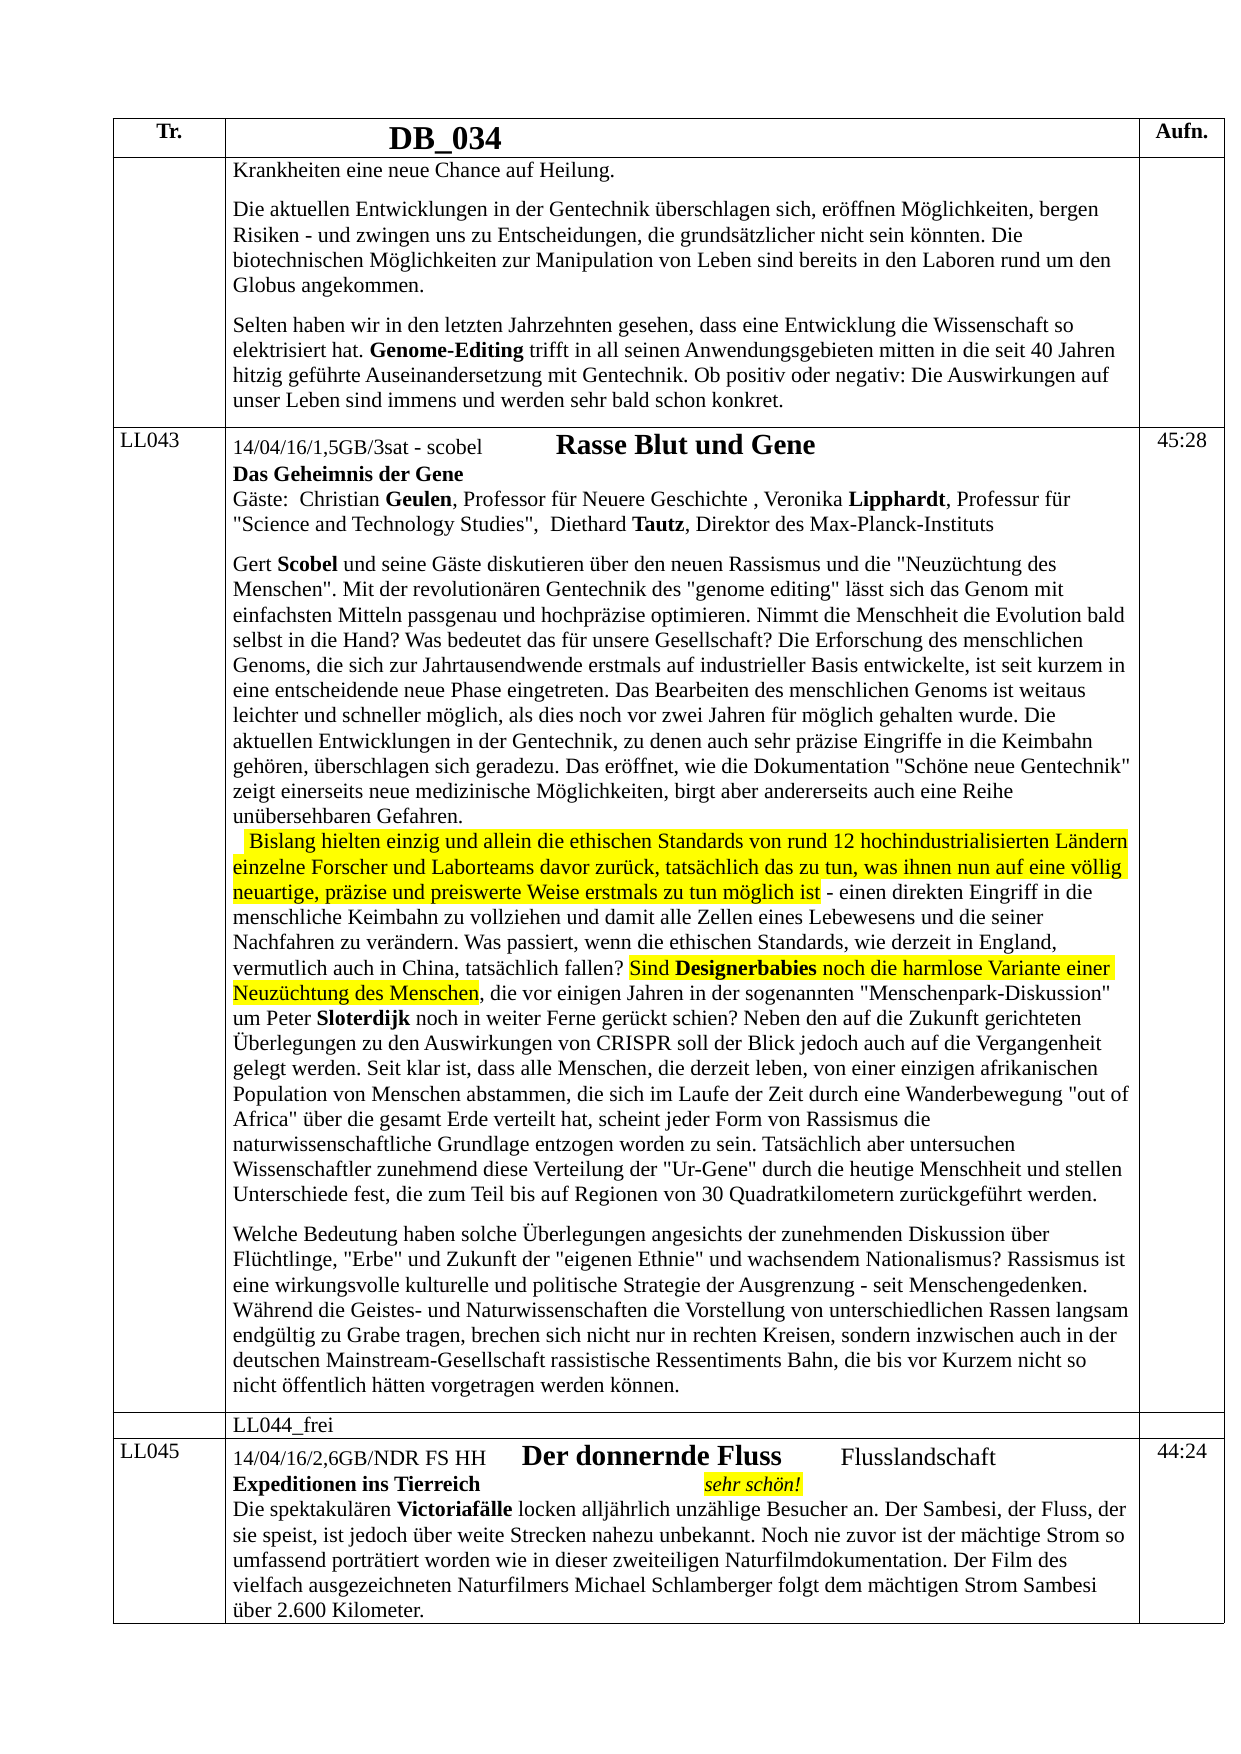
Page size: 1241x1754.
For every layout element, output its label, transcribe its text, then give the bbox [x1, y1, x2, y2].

table_cell [1140, 1413, 1224, 1437]
table_cell [1140, 158, 1224, 427]
table_cell Krankheiten eine neue Chance auf Heilung. Die aktuellen Entwicklungen in der Gentechnik überschlagen sich, eröffnen Möglichkeiten, bergen Risiken - und zwingen uns zu Entscheidungen, die grundsätzlicher nicht sein könnten. Die biotechnischen Möglichkeiten zur Manipulation von Leben sind bereits in den Laboren rund um den Globus angekommen. Selten haben wir in den letzten Jahrzehnten gesehen, dass eine Entwicklung die Wissenschaft so elektrisiert hat. Genome-Editing trifft in all seinen Anwendungsgebieten mitten in die seit 40 Jahren hitzig geführte Auseinandersetzung mit Gentechnik. Ob positiv oder negativ: Die Auswirkungen auf unser Leben sind immens und werden sehr bald schon konkret. [226, 158, 1139, 427]
table_header Tr. [114, 119, 225, 157]
table_header Aufn. [1140, 119, 1224, 157]
table_cell 45:28 [1140, 428, 1224, 1412]
table_cell [114, 1413, 225, 1437]
table_cell 44:24 [1140, 1439, 1224, 1622]
table_cell LL045 [114, 1439, 225, 1622]
table_cell LL043 [114, 428, 225, 1412]
table_cell 14/04/16/2,6GB/NDR FS HH Der donnernde Fluss Flusslandschaft Expeditionen ins Tierreich sehr schön! Die spektakulären Victoriafälle locken alljährlich unzählige Besucher an. Der Sambesi, der Fluss, der sie speist, ist jedoch über weite Strecken nahezu unbekannt. Noch nie zuvor ist der mächtige Strom so umfassend porträtiert worden wie in dieser zweiteiligen Naturfilmdokumentation. Der Film des vielfach ausgezeichneten Naturfilmers Michael Schlamberger folgt dem mächtigen Strom Sambesi über 2.600 Kilometer. [226, 1439, 1139, 1622]
table_cell LL044_frei [226, 1413, 1139, 1437]
table_header DB_034 [226, 119, 1139, 157]
table_cell 14/04/16/1,5GB/3sat - scobel Rasse Blut und Gene Das Geheimnis der Gene Gäste: Christian Geulen, Professor für Neuere Geschichte , Veronika Lipphardt, Professur für "Science and Technology Studies", Diethard Tautz, Direktor des Max-Planck-Instituts Gert Scobel und seine Gäste diskutieren über den neuen Rassismus und die "Neuzüchtung des Menschen". Mit der revolutionären Gentechnik des "genome editing" lässt sich das Genom mit einfachsten Mitteln passgenau und hochpräzise optimieren. Nimmt die Menschheit die Evolution bald selbst in die Hand? Was bedeutet das für unsere Gesellschaft? Die Erforschung des menschlichen Genoms, die sich zur Jahrtausendwende erstmals auf industrieller Basis entwickelte, ist seit kurzem in eine entscheidende neue Phase eingetreten. Das Bearbeiten des menschlichen Genoms ist weitaus leichter und schneller möglich, als dies noch vor zwei Jahren für möglich gehalten wurde. Die aktuellen Entwicklungen in der Gentechnik, zu denen auch sehr präzise Eingriffe in die Keimbahn gehören, überschlagen sich geradezu. Das eröffnet, wie die Dokumentation "Schöne neue Gentechnik" zeigt einerseits neue medizinische Möglichkeiten, birgt aber andererseits auch eine Reihe unübersehbaren Gefahren. Bislang hielten einzig und allein die ethischen Standards von rund 12 hochindustrialisierten Ländern einzelne Forscher und Laborteams davor zurück, tatsächlich das zu tun, was ihnen nun auf eine völlig neuartige, präzise und preiswerte Weise erstmals zu tun möglich ist - einen direkten Eingriff in die menschliche Keimbahn zu vollziehen und damit alle Zellen eines Lebewesens und die seiner Nachfahren zu verändern. Was passiert, wenn die ethischen Standards, wie derzeit in England, vermutlich auch in China, tatsächlich fallen? Sind Designerbabies noch die harmlose Variante einer Neuzüchtung des Menschen, die vor einigen Jahren in der sogenannten "Menschenpark-Diskussion" um Peter Sloterdijk noch in weiter Ferne gerückt schien? Neben den auf die Zukunft gerichteten Überlegungen zu den Auswirkungen von CRISPR soll der Blick jedoch auch auf die Vergangenheit gelegt werden. Seit klar ist, dass alle Menschen, die derzeit leben, von einer einzigen afrikanischen Population von Menschen abstammen, die sich im Laufe der Zeit durch eine Wanderbewegung "out of Africa" über die gesamt Erde verteilt hat, scheint jeder Form von Rassismus die naturwissenschaftliche Grundlage entzogen worden zu sein. Tatsächlich aber untersuchen Wissenschaftler zunehmend diese Verteilung der "Ur-Gene" durch die heutige Menschheit und stellen Unterschiede fest, die zum Teil bis auf Regionen von 30 Quadratkilometern zurückgeführt werden. Welche Bedeutung haben solche Überlegungen angesichts der zunehmenden Diskussion über Flüchtlinge, "Erbe" und Zukunft der "eigenen Ethnie" und wachsendem Nationalismus? Rassismus ist eine wirkungsvolle kulturelle und politische Strategie der Ausgrenzung - seit Menschengedenken. Während die Geistes- und Naturwissenschaften die Vorstellung von unterschiedlichen Rassen langsam endgültig zu Grabe tragen, brechen sich nicht nur in rechten Kreisen, sondern inzwischen auch in der deutschen Mainstream-Gesellschaft rassistische Ressentiments Bahn, die bis vor Kurzem nicht so nicht öffentlich hätten vorgetragen werden können. [226, 428, 1139, 1412]
table_cell [114, 158, 225, 427]
